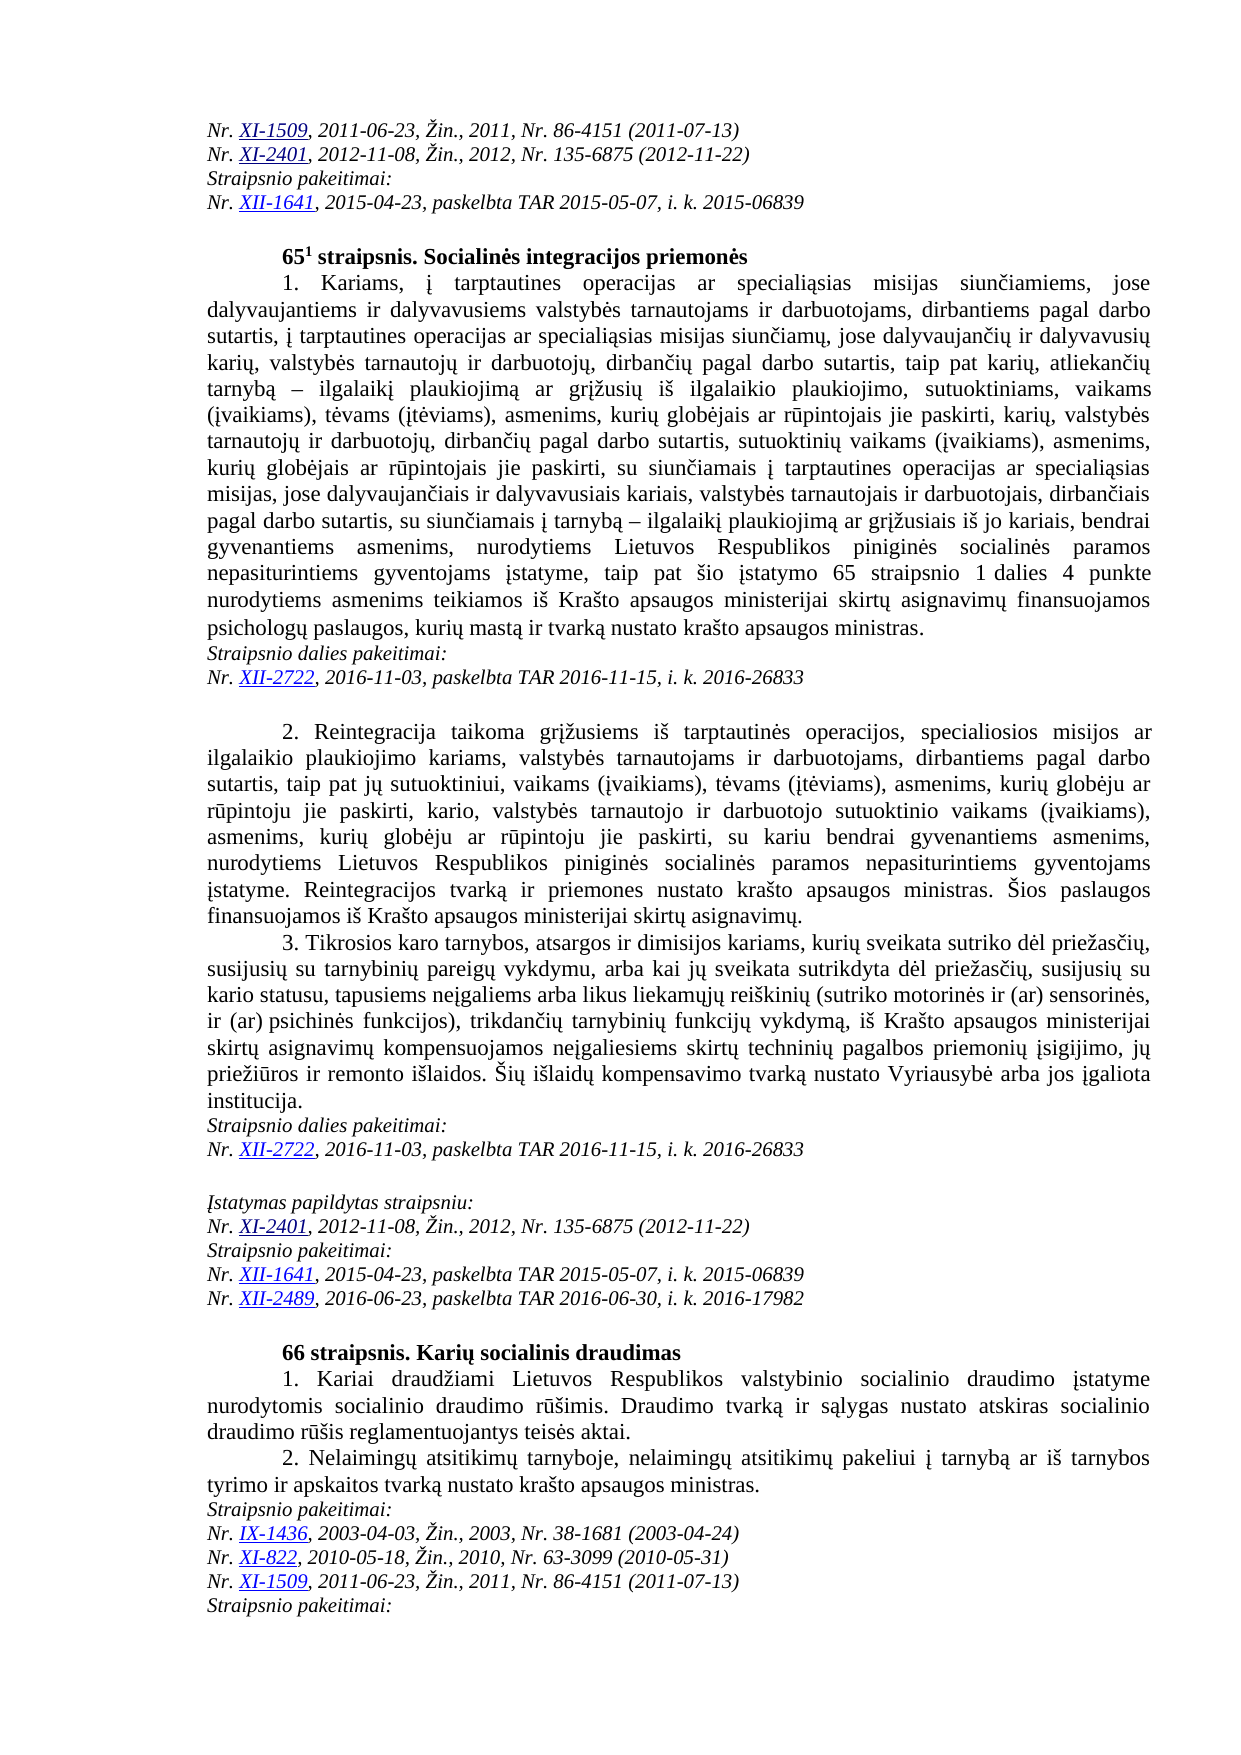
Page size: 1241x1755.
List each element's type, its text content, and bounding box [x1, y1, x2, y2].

text Nr. XII-1641, 2015-04-23, paskelbta TAR 2015-05-07, i. k. 2015-06839 [207, 190, 1152, 214]
text Straipsnio pakeitimai: [207, 1593, 1152, 1617]
text Straipsnio pakeitimai: [207, 1497, 1152, 1521]
text Straipsnio dalies pakeitimai: [207, 1113, 1152, 1137]
text Nr. XI-2401, 2012-11-08, Žin., 2012, Nr. 135-6875 (2012-11-22) [207, 142, 1152, 166]
text Straipsnio pakeitimai: [207, 166, 1152, 190]
text Įstatymas papildytas straipsniu: [207, 1190, 1152, 1214]
text Nr. XII-1641, 2015-04-23, paskelbta TAR 2015-05-07, i. k. 2015-06839 [207, 1262, 1152, 1286]
text Nr. XI-2401, 2012-11-08, Žin., 2012, Nr. 135-6875 (2012-11-22) [207, 1214, 1152, 1238]
text Nr. XI-822, 2010-05-18, Žin., 2010, Nr. 63-3099 (2010-05-31) [207, 1545, 1152, 1569]
text 66 straipsnis. Karių socialinis draudimas [207, 1339, 1152, 1365]
text 3. Tikrosios karo tarnybos, atsargos ir dimisijos kariams, kurių sveikata sutriko dėl priežasčių, susijusių su tarnybinių pareigų vykdymu, arba kai jų sveikata sutrikdyta dėl priežasčių, susijusių su kario statusu, tapusiems neįgaliems arba likus liekamųjų reiškinių (sutriko motorinės ir (ar) sensorinės, ir (ar) psichinės funkcijos), trikdančių tarnybinių funkcijų vykdymą, iš Krašto apsaugos ministerijai skirtų asignavimų kompensuojamos neįgaliesiems skirtų techninių pagalbos priemonių įsigijimo, jų priežiūros ir remonto išlaidos. Šių išlaidų kompensavimo tvarką nustato Vyriausybė arba jos įgaliota institucija. [207, 928, 1152, 1113]
text 1. Kariai draudžiami Lietuvos Respublikos valstybinio socialinio draudimo įstatyme nurodytomis socialinio draudimo rūšimis. Draudimo tvarką ir sąlygas nustato atskiras socialinio draudimo rūšis reglamentuojantys teisės aktai. [207, 1365, 1152, 1444]
text Straipsnio pakeitimai: [207, 1238, 1152, 1262]
text 2. Reintegracija taikoma grįžusiems iš tarptautinės operacijos, specialiosios misijos ar ilgalaikio plaukiojimo kariams, valstybės tarnautojams ir darbuotojams, dirbantiems pagal darbo sutartis, taip pat jų sutuoktiniui, vaikams (įvaikiams), tėvams (įtėviams), asmenims, kurių globėju ar rūpintoju jie paskirti, kario, valstybės tarnautojo ir darbuotojo sutuoktinio vaikams (įvaikiams), asmenims, kurių globėju ar rūpintoju jie paskirti, su kariu bendrai gyvenantiems asmenims, nurodytiems Lietuvos Respublikos piniginės socialinės paramos nepasiturintiems gyventojams įstatyme. Reintegracijos tvarką ir priemones nustato krašto apsaugos ministras. Šios paslaugos finansuojamos iš Krašto apsaugos ministerijai skirtų asignavimų. [207, 718, 1152, 928]
text Nr. XI-1509, 2011-06-23, Žin., 2011, Nr. 86-4151 (2011-07-13) [207, 1569, 1152, 1593]
text Nr. XII-2722, 2016-11-03, paskelbta TAR 2016-11-15, i. k. 2016-26833 [207, 1137, 1152, 1161]
text Nr. IX-1436, 2003-04-03, Žin., 2003, Nr. 38-1681 (2003-04-24) [207, 1521, 1152, 1545]
text Nr. XII-2722, 2016-11-03, paskelbta TAR 2016-11-15, i. k. 2016-26833 [207, 665, 1152, 689]
text Nr. XI-1509, 2011-06-23, Žin., 2011, Nr. 86-4151 (2011-07-13) [207, 118, 1152, 142]
text 2. Nelaimingų atsitikimų tarnyboje, nelaimingų atsitikimų pakeliui į tarnybą ar iš tarnybos tyrimo ir apskaitos tvarką nustato krašto apsaugos ministras. [207, 1444, 1152, 1497]
text 1. Kariams, į tarptautines operacijas ar specialiąsias misijas siunčiamiems, jose dalyvaujantiems ir dalyvavusiems valstybės tarnautojams ir darbuotojams, dirbantiems pagal darbo sutartis, į tarptautines operacijas ar specialiąsias misijas siunčiamų, jose dalyvaujančių ir dalyvavusių karių, valstybės tarnautojų ir darbuotojų, dirbančių pagal darbo sutartis, taip pat karių, atliekančių tarnybą – ilgalaikį plaukiojimą ar grįžusių iš ilgalaikio plaukiojimo, sutuoktiniams, vaikams (įvaikiams), tėvams (įtėviams), asmenims, kurių globėjais ar rūpintojais jie paskirti, karių, valstybės tarnautojų ir darbuotojų, dirbančių pagal darbo sutartis, sutuoktinių vaikams (įvaikiams), asmenims, kurių globėjais ar rūpintojais jie paskirti, su siunčiamais į tarptautines operacijas ar specialiąsias misijas, jose dalyvaujančiais ir dalyvavusiais kariais, valstybės tarnautojais ir darbuotojais, dirbančiais pagal darbo sutartis, su siunčiamais į tarnybą – ilgalaikį plaukiojimą ar grįžusiais iš jo kariais, bendrai gyvenantiems asmenims, nurodytiems Lietuvos Respublikos piniginės socialinės paramos nepasiturintiems gyventojams įstatyme, taip pat šio įstatymo 65 straipsnio 1 dalies 4 punkte nurodytiems asmenims teikiamos iš Krašto apsaugos ministerijai skirtų asignavimų finansuojamos psichologų paslaugos, kurių mastą ir tvarką nustato krašto apsaugos ministras. [207, 269, 1152, 641]
text Straipsnio dalies pakeitimai: [207, 641, 1152, 665]
text 651 straipsnis. Socialinės integracijos priemonės [207, 243, 1152, 269]
text Nr. XII-2489, 2016-06-23, paskelbta TAR 2016-06-30, i. k. 2016-17982 [207, 1286, 1152, 1310]
